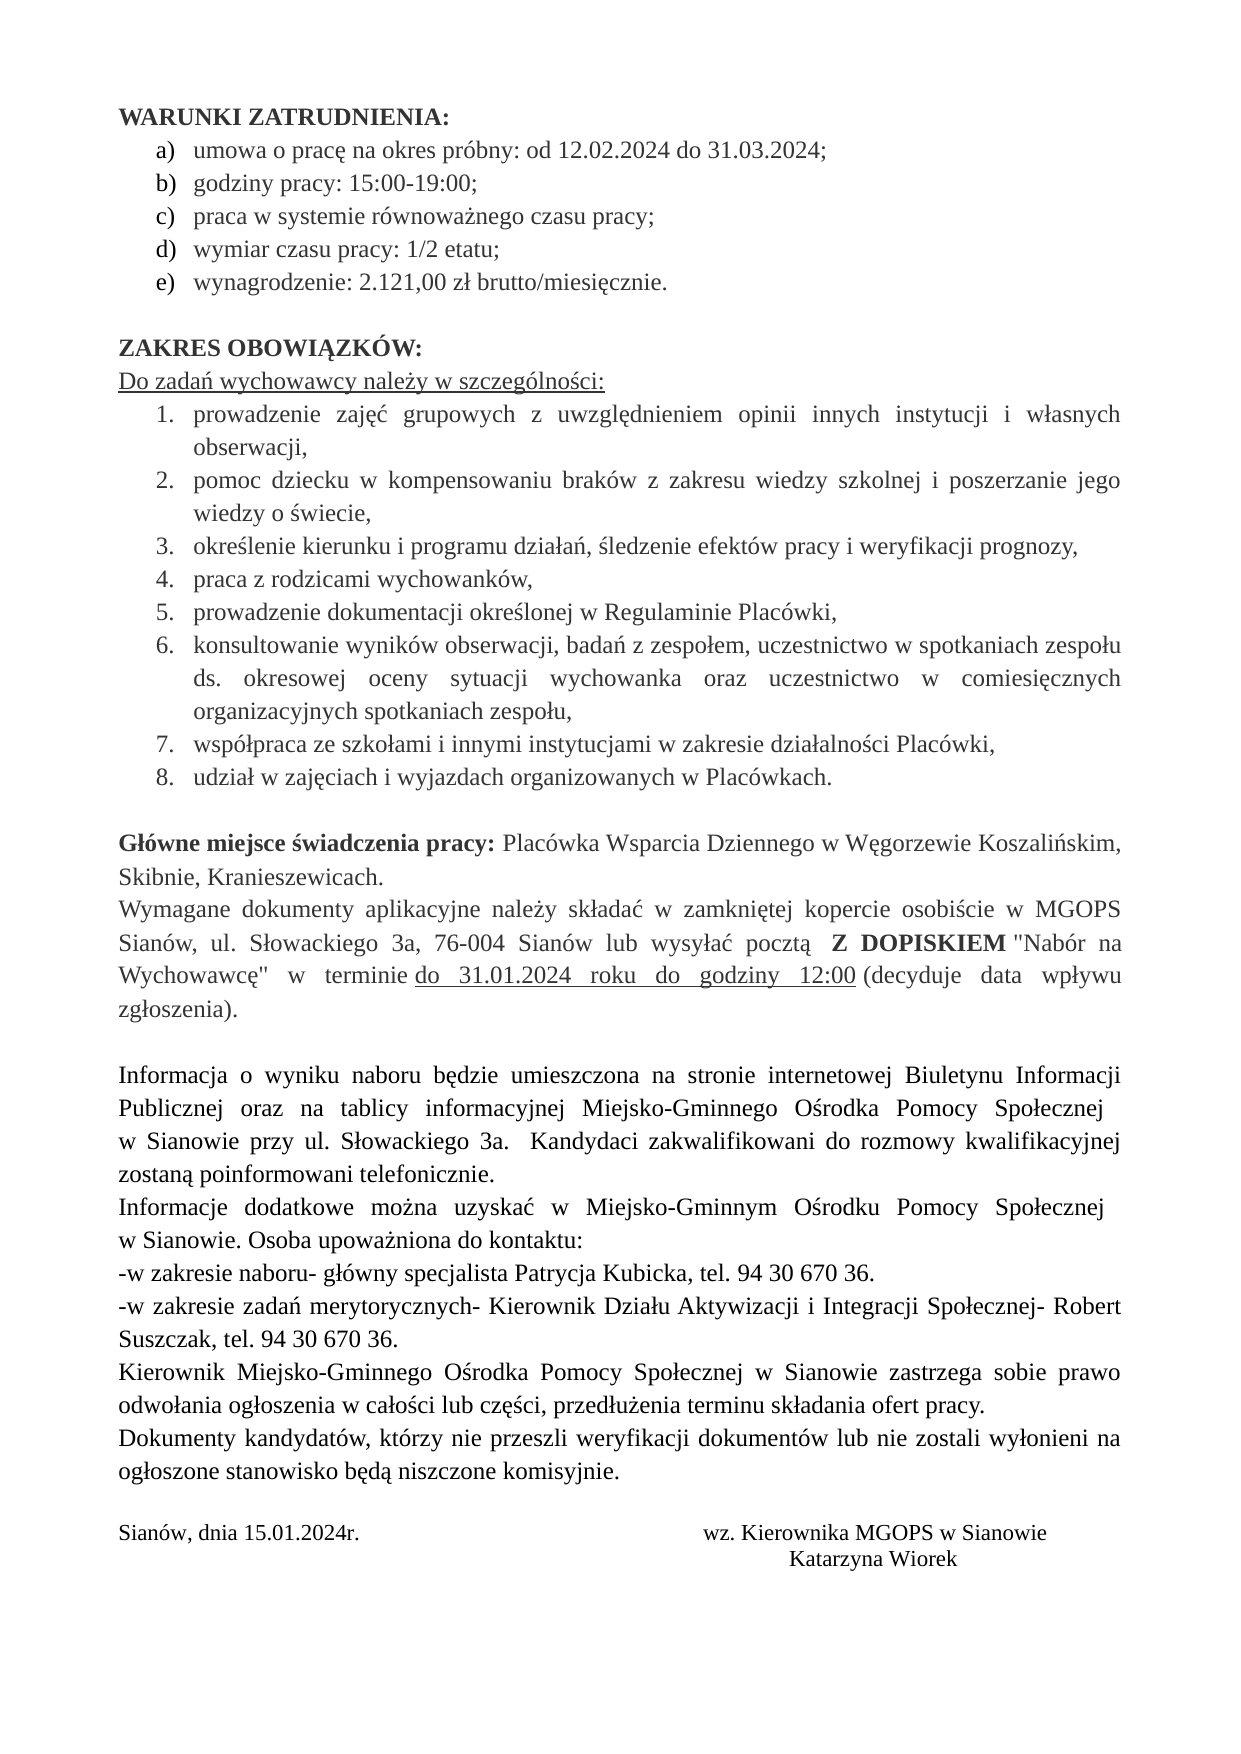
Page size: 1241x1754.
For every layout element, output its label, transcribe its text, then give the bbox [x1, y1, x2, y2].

list konsultowanie wyników obserwacji, badań z zespołem, uczestnictwo w spotkaniach zespołu ds. okresowej oceny sytuacji wychowanka oraz uczestnictwo w comiesięcznych organizacyjnych spotkaniach zespołu, [156, 630, 1122, 725]
list określenie kierunku i programu działań, śledzenie efektów pracy i weryfikacji prognozy, [156, 531, 1122, 560]
text -w zakresie zadań merytorycznych- Kierownik Działu Aktywizacji i Integracji Społecznej- Robert Suszczak, tel. 94 30 670 36. [118, 1291, 1122, 1353]
list udział w zajęciach i wyjazdach organizowanych w Placówkach. [156, 762, 1122, 791]
text Informacje dodatkowe można uzyskać w Miejsko-Gminnym Ośrodku Pomocy Społecznej w Sianowie. Osoba upoważniona do kontaktu: [118, 1192, 1122, 1253]
list prowadzenie zajęć grupowych z uwzględnieniem opinii innych instytucji i własnych obserwacji, [156, 399, 1122, 461]
list wymiar czasu pracy: 1/2 etatu; [156, 234, 1122, 263]
list współpraca ze szkołami i innymi instytucjami w zakresie działalności Placówki, [156, 729, 1122, 758]
list umowa o pracę na okres próbny: od 12.02.2024 do 31.03.2024; [156, 135, 1122, 164]
list Sianów, dnia 15.01.2024r. wz. Kierownika MGOPS w Sianowie [118, 1519, 1122, 1546]
text -w zakresie naboru- główny specjalista Patrycja Kubicka, tel. 94 30 670 36. [118, 1258, 1122, 1287]
text Wymagane dokumenty aplikacyjne należy składać w zamkniętej kopercie osobiście w MGOPS Sianów, ul. Słowackiego 3a, 76-004 Sianów lub wysyłać pocztą Z DOPISKIEM "Nabór na Wychowawcę" w terminie do 31.01.2024 roku do godziny 12:00 (decyduje data wpływu zgłoszenia). [118, 894, 1122, 1022]
list pomoc dziecku w kompensowaniu braków z zakresu wiedzy szkolnej i poszerzanie jego wiedzy o świecie, [156, 465, 1122, 527]
list godziny pracy: 15:00-19:00; [156, 168, 1122, 197]
text Kierownik Miejsko-Gminnego Ośrodka Pomocy Społecznej w Sianowie zastrzega sobie prawo odwołania ogłoszenia w całości lub części, przedłużenia terminu składania ofert pracy. [118, 1357, 1122, 1419]
list prowadzenie dokumentacji określonej w Regulaminie Placówki, [156, 597, 1122, 626]
text Dokumenty kandydatów, którzy nie przeszli weryfikacji dokumentów lub nie zostali wyłonieni na ogłoszone stanowisko będą niszczone komisyjnie. [118, 1423, 1122, 1485]
list wynagrodzenie: 2.121,00 zł brutto/miesięcznie. [156, 267, 1122, 296]
list Katarzyna Wiorek [118, 1546, 1122, 1572]
list praca w systemie równoważnego czasu pracy; [156, 201, 1122, 230]
text ZAKRES OBOWIĄZKÓW: [118, 333, 1122, 362]
text Do zadań wychowawcy należy w szczególności: [118, 366, 1122, 395]
list praca z rodzicami wychowanków, [156, 564, 1122, 593]
text WARUNKI ZATRUDNIENIA: [118, 102, 1122, 131]
text Informacja o wyniku naboru będzie umieszczona na stronie internetowej Biuletynu Informacji Publicznej oraz na tablicy informacyjnej Miejsko-Gminnego Ośrodka Pomocy Społecznej w Sianowie przy ul. Słowackiego 3a. Kandydaci zakwalifikowani do rozmowy kwalifikacyjnej zostaną poinformowani telefonicznie. [118, 1060, 1122, 1187]
text Główne miejsce świadczenia pracy: Placówka Wsparcia Dziennego w Węgorzewie Koszalińskim, Skibnie, Kranieszewicach. [118, 828, 1122, 890]
